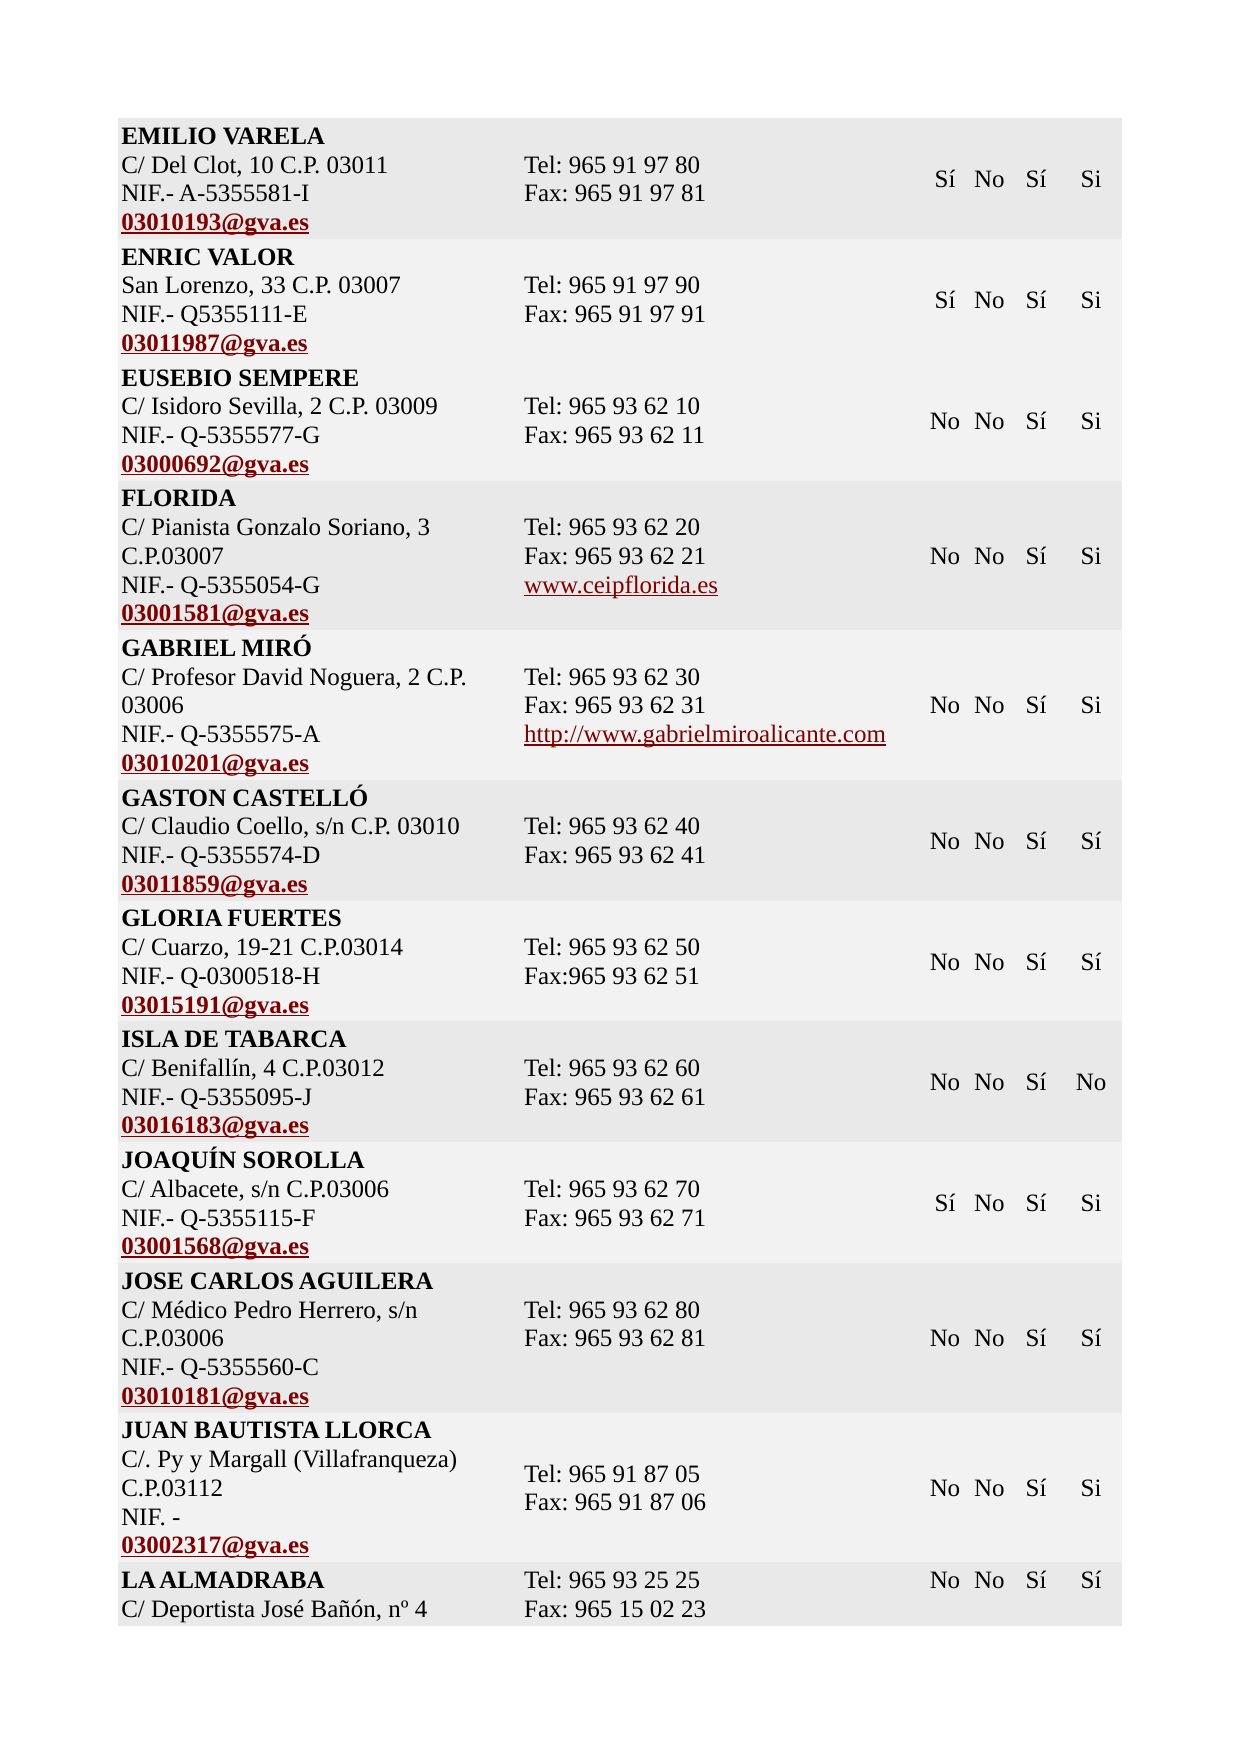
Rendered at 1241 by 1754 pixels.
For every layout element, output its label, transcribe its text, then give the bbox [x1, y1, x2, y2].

table_cell No [966, 1263, 1012, 1413]
table_cell No [966, 1021, 1012, 1142]
table_cell No [923, 481, 966, 630]
table_cell EUSEBIO SEMPERE C/ Isidoro Sevilla, 2 C.P. 03009 NIF.- Q-5355577-G 03000692@gva.es [118, 360, 521, 481]
table_cell No [966, 1142, 1012, 1263]
table_cell Si [1060, 1142, 1122, 1263]
table_cell No [923, 1263, 966, 1413]
table_cell Sí [1012, 239, 1059, 360]
table_cell Sí [923, 118, 966, 239]
table_cell Si [1060, 630, 1122, 780]
table_cell Sí [923, 1142, 966, 1263]
table_cell Sí [1012, 118, 1059, 239]
table_cell Si [1060, 1413, 1122, 1562]
table_cell Sí [1012, 630, 1059, 780]
table_cell No [966, 118, 1012, 239]
table_cell No [966, 901, 1012, 1021]
table_cell GLORIA FUERTES C/ Cuarzo, 19-21 C.P.03014 NIF.- Q-0300518-H 03015191@gva.es [118, 901, 521, 1021]
table_cell No [966, 360, 1012, 481]
table_cell Tel: 965 93 25 25 Fax: 965 15 02 23 [521, 1562, 923, 1626]
table_cell Sí [1060, 1562, 1122, 1626]
table_cell Sí [923, 239, 966, 360]
table_cell Sí [1012, 901, 1059, 1021]
table_cell No [966, 239, 1012, 360]
table_cell Si [1060, 360, 1122, 481]
table_cell Tel: 965 93 62 30 Fax: 965 93 62 31 http://www.gabrielmiroalicante.com [521, 630, 923, 780]
table_cell ISLA DE TABARCA C/ Benifallín, 4 C.P.03012 NIF.- Q-5355095-J 03016183@gva.es [118, 1021, 521, 1142]
table_cell JUAN BAUTISTA LLORCA C/. Py y Margall (Villafranqueza) C.P.03112 NIF. - 03002317@gva.es [118, 1413, 521, 1562]
table_cell No [966, 1562, 1012, 1626]
table_cell GASTON CASTELLÓ C/ Claudio Coello, s/n C.P. 03010 NIF.- Q-5355574-D 03011859@gva.es [118, 780, 521, 901]
table_cell Tel: 965 91 87 05 Fax: 965 91 87 06 [521, 1413, 923, 1562]
table_cell No [966, 630, 1012, 780]
table_cell No [923, 1021, 966, 1142]
table_cell Sí [1012, 360, 1059, 481]
table_cell LA ALMADRABA C/ Deportista José Bañón, nº 4 [118, 1562, 521, 1626]
table_cell Tel: 965 93 62 50 Fax:965 93 62 51 [521, 901, 923, 1021]
table_cell No [1060, 1021, 1122, 1142]
table_cell Tel: 965 91 97 90 Fax: 965 91 97 91 [521, 239, 923, 360]
table_cell Sí [1012, 1021, 1059, 1142]
table_cell Sí [1012, 1562, 1059, 1626]
table_cell No [923, 901, 966, 1021]
table_cell No [966, 1413, 1012, 1562]
table_cell ENRIC VALOR San Lorenzo, 33 C.P. 03007 NIF.- Q5355111-E 03011987@gva.es [118, 239, 521, 360]
table_cell No [923, 1562, 966, 1626]
table_cell Si [1060, 118, 1122, 239]
table_cell No [923, 630, 966, 780]
table_cell JOSE CARLOS AGUILERA C/ Médico Pedro Herrero, s/n C.P.03006 NIF.- Q-5355560-C 03010181@gva.es [118, 1263, 521, 1413]
table_cell Sí [1012, 1263, 1059, 1413]
table_cell Sí [1060, 780, 1122, 901]
table_cell Tel: 965 93 62 80 Fax: 965 93 62 81 [521, 1263, 923, 1413]
table_cell Sí [1012, 481, 1059, 630]
table_cell No [966, 481, 1012, 630]
table_cell Sí [1060, 901, 1122, 1021]
table_cell No [923, 780, 966, 901]
table_cell Sí [1012, 1413, 1059, 1562]
table_cell Tel: 965 93 62 40 Fax: 965 93 62 41 [521, 780, 923, 901]
table_cell Tel: 965 91 97 80 Fax: 965 91 97 81 [521, 118, 923, 239]
table_cell Sí [1060, 1263, 1122, 1413]
table_cell EMILIO VARELA C/ Del Clot, 10 C.P. 03011 NIF.- A-5355581-I 03010193@gva.es [118, 118, 521, 239]
table_cell FLORIDA C/ Pianista Gonzalo Soriano, 3 C.P.03007 NIF.- Q-5355054-G 03001581@gva.es [118, 481, 521, 630]
table_cell No [923, 1413, 966, 1562]
table_cell Si [1060, 481, 1122, 630]
table_cell GABRIEL MIRÓ C/ Profesor David Noguera, 2 C.P. 03006 NIF.- Q-5355575-A 03010201@gva.es [118, 630, 521, 780]
table_cell Tel: 965 93 62 70 Fax: 965 93 62 71 [521, 1142, 923, 1263]
table_cell JOAQUÍN SOROLLA C/ Albacete, s/n C.P.03006 NIF.- Q-5355115-F 03001568@gva.es [118, 1142, 521, 1263]
table_cell Sí [1012, 780, 1059, 901]
table_cell Sí [1012, 1142, 1059, 1263]
table_cell No [923, 360, 966, 481]
table_cell No [966, 780, 1012, 901]
table_cell Tel: 965 93 62 20 Fax: 965 93 62 21 www.ceipflorida.es [521, 481, 923, 630]
table_cell Tel: 965 93 62 10 Fax: 965 93 62 11 [521, 360, 923, 481]
table_cell Si [1060, 239, 1122, 360]
table_cell Tel: 965 93 62 60 Fax: 965 93 62 61 [521, 1021, 923, 1142]
